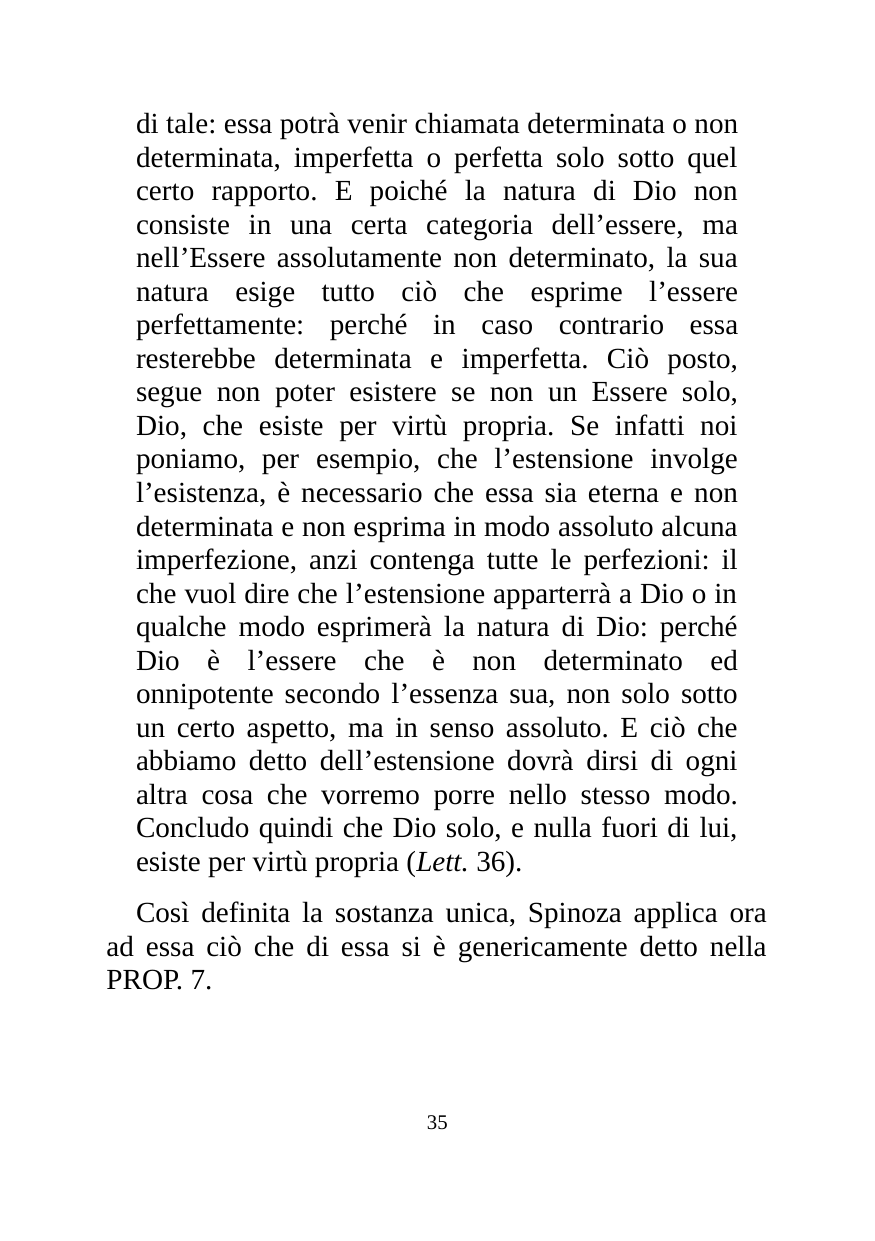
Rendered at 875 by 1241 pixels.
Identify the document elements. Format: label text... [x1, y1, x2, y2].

text Così definita la sostanza unica, Spinoza applica ora ad essa ciò che di essa si è genericamente detto nella PROP. 7. [106, 895, 768, 996]
text di tale: essa potrà venir chiamata determinata o non determinata, imperfetta o perfetta solo sotto quel certo rapporto. E poiché la natura di Dio non consiste in una certa categoria dell’essere, ma nell’Essere assolutamente non determinato, la sua natura esige tutto ciò che esprime l’essere perfettamente: perché in caso contrario essa resterebbe determinata e imperfetta. Ciò posto, segue non poter esistere se non un Essere solo, Dio, che esiste per virtù propria. Se infatti noi poniamo, per esempio, che l’estensione involge l’esistenza, è necessario che essa sia eterna e non determinata e non esprima in modo assoluto alcuna imperfezione, anzi contenga tutte le perfezioni: il che vuol dire che l’estensione apparterrà a Dio o in qualche modo esprimerà la natura di Dio: perché Dio è l’essere che è non determinato ed onnipotente secondo l’essenza sua, non solo sotto un certo aspetto, ma in senso assoluto. E ciò che abbiamo detto dell’estensione dovrà dirsi di ogni altra cosa che vorremo porre nello stesso modo. Concludo quindi che Dio solo, e nulla fuori di lui, esiste per virtù propria (Lett. 36). [136, 106, 738, 878]
